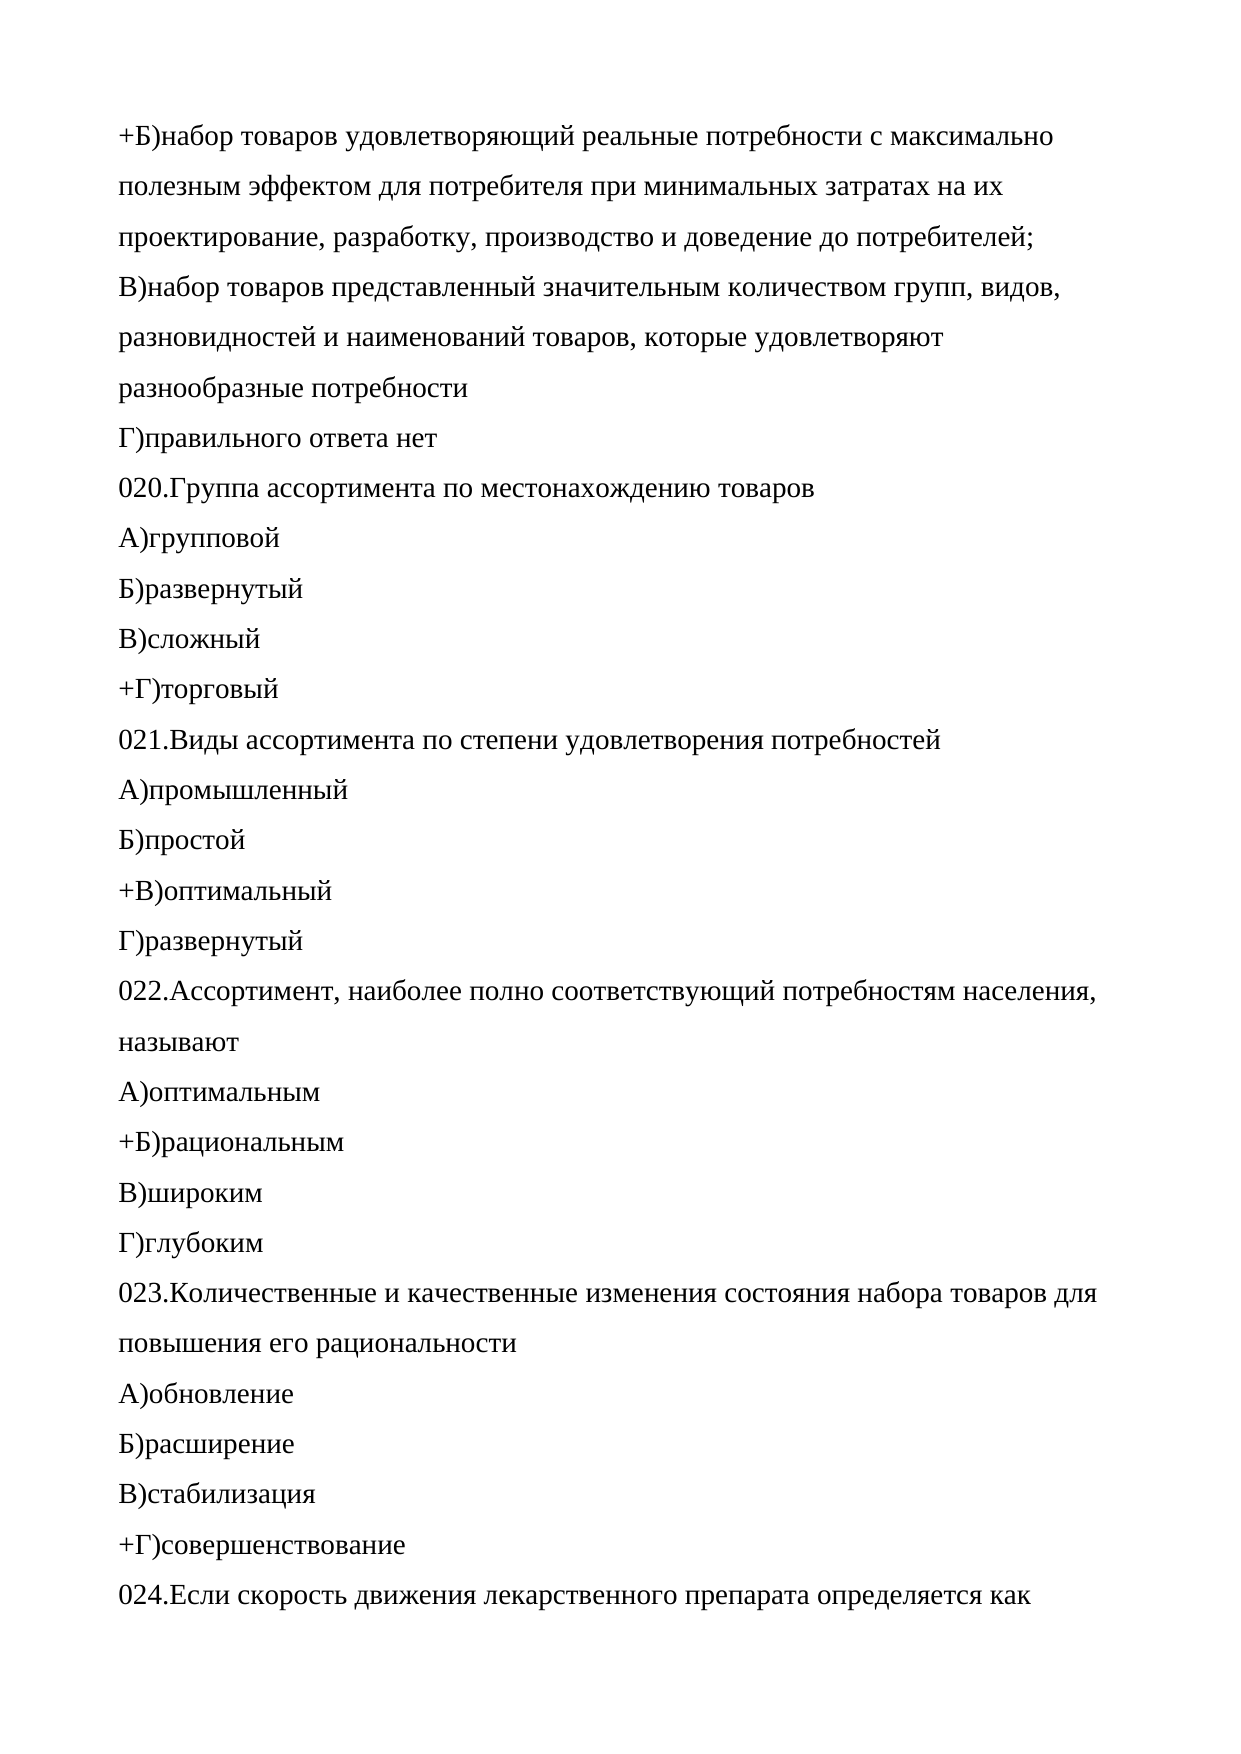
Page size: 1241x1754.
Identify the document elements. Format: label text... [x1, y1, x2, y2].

text +Б)рациональным [118, 1124, 1122, 1158]
text А)промышленный [118, 772, 1122, 806]
text В)стабилизация [118, 1477, 1122, 1510]
text +В)оптимальный [118, 873, 1122, 906]
text Г)развернутый [118, 923, 1122, 957]
text В)сложный [118, 621, 1122, 655]
text +Г)совершенствование [118, 1527, 1122, 1560]
text 021.Виды ассортимента по степени удовлетворения потребностей [118, 722, 1122, 755]
text 020.Группа ассортимента по местонахождению товаров [118, 470, 1122, 504]
text В)набор товаров представленный значительным количеством групп, видов, разновидностей и наименований товаров, которые удовлетворяют разнообразные потребности [118, 269, 1122, 403]
text А)обновление [118, 1376, 1122, 1409]
text А)групповой [118, 521, 1122, 554]
text +Б)набор товаров удовлетворяющий реальные потребности с максимально полезным эффектом для потребителя при минимальных затратах на их проектирование, разработку, производство и доведение до потребителей; [118, 118, 1122, 252]
text Б)простой [118, 822, 1122, 856]
text Г)правильного ответа нет [118, 420, 1122, 453]
text Б)развернутый [118, 571, 1122, 604]
text А)оптимальным [118, 1074, 1122, 1108]
text 024.Если скорость движения лекарственного препарата определяется как [118, 1577, 1122, 1611]
text В)широким [118, 1175, 1122, 1208]
text 022.Ассортимент, наиболее полно соответствующий потребностям населения, называют [118, 973, 1122, 1057]
text +Г)торговый [118, 672, 1122, 705]
text Б)расширение [118, 1426, 1122, 1460]
text Г)глубоким [118, 1225, 1122, 1258]
text 023.Количественные и качественные изменения состояния набора товаров для повышения его рациональности [118, 1275, 1122, 1359]
